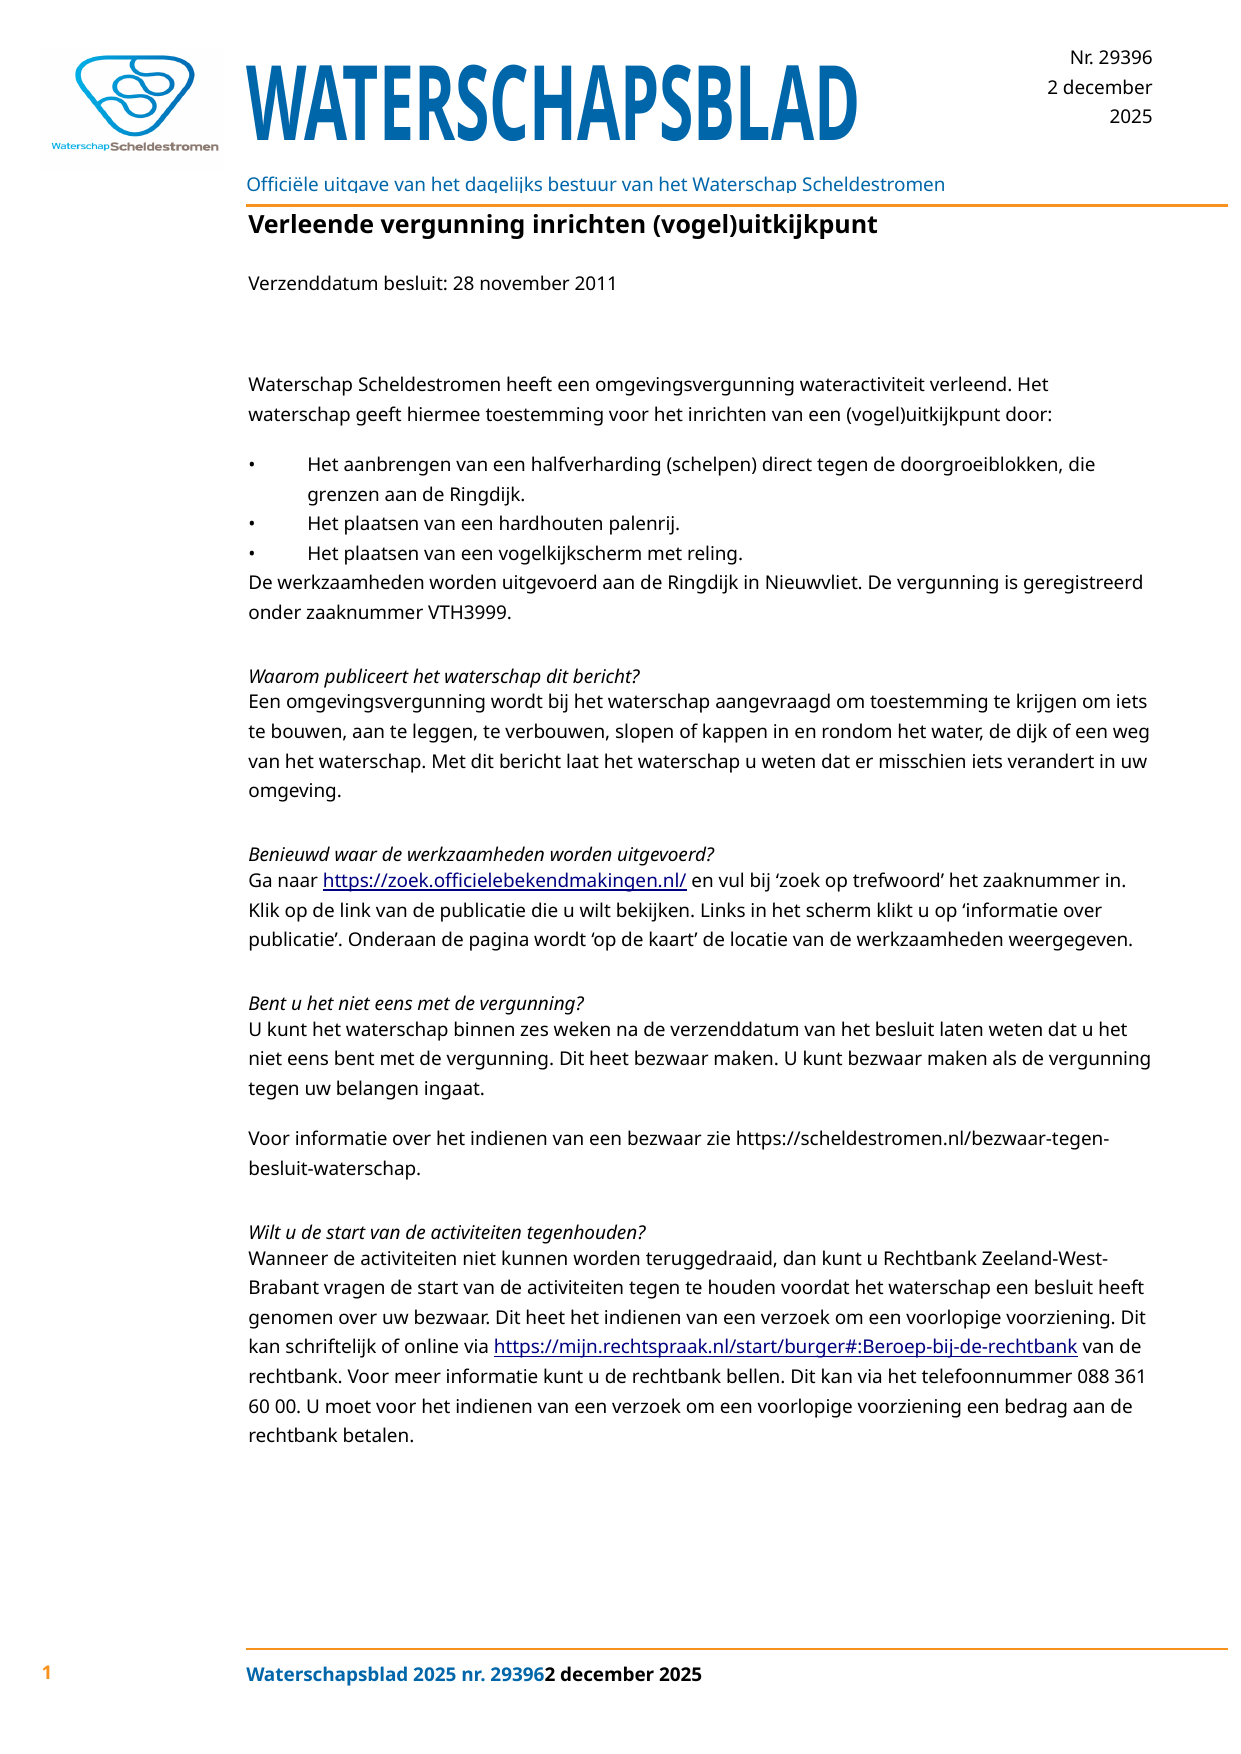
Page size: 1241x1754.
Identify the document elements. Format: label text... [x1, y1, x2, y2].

text U kunt het waterschap binnen zes weken na de verzenddatum van het besluit laten weten dat u het niet eens bent met de vergunning. Dit heet bezwaar maken. U kunt bezwaar maken als de vergunning tegen uw belangen ingaat. [248, 1016, 1152, 1101]
text Waterschap Scheldestromen heeft een omgevingsvergunning wateractiviteit verleend. Het waterschap geeft hiermee toestemming voor het inrichten van een (vogel)uitkijkpunt door: [248, 371, 1152, 426]
text Een omgevingsvergunning wordt bij het waterschap aangevraagd om toestemming te krijgen om iets te bouwen, aan te leggen, te verbouwen, slopen of kappen in en rondom het water, de dijk of een weg van het waterschap. Met dit bericht laat het waterschap u weten dat er misschien iets verandert in uw omgeving. [248, 689, 1152, 803]
list Het plaatsen van een vogelkijkscherm met reling. [248, 540, 1152, 566]
text De werkzaamheden worden uitgevoerd aan de Ringdijk in Nieuwvliet. De vergunning is geregistreerd onder zaaknummer VTH3999. [248, 569, 1152, 625]
list Het plaatsen van een hardhouten palenrij. [248, 510, 1152, 536]
text Verzenddatum besluit: 28 november 2011 [248, 270, 1152, 296]
list Het aanbrengen van een halfverharding (schelpen) direct tegen de doorgroeiblokken, die grenzen aan de Ringdijk. [248, 451, 1152, 506]
text Wilt u de start van de activiteiten tegenhouden? [248, 1219, 1152, 1245]
text Ga naar https://zoek.officielebekendmakingen.nl/ en vul bij ‘zoek op trefwoord’ het zaaknummer in. Klik op de link van de publicatie die u wilt bekijken. Links in het scherm klikt u op ‘informatie over publicatie’. Onderaan de pagina wordt ‘op de kaart’ de locatie van de werkzaamheden weergegeven. [248, 867, 1152, 952]
picture [41, 47, 231, 172]
text Wanneer de activiteiten niet kunnen worden teruggedraaid, dan kunt u Rechtbank Zeeland-West-Brabant vragen de start van de activiteiten tegen te houden voordat het waterschap een besluit heeft genomen over uw bezwaar. Dit heet het indienen van een verzoek om een voorlopige voorziening. Dit kan schriftelijk of online via https://mijn.rechtspraak.nl/start/burger#:Beroep-bij-de-rechtbank van de rechtbank. Voor meer informatie kunt u de rechtbank bellen. Dit kan via het telefoonnummer 088 361 60 00. U moet voor het indienen van een verzoek om een voorlopige voorziening een bedrag aan de rechtbank betalen. [248, 1245, 1152, 1448]
text Verleende vergunning inrichten (vogel)uitkijkpunt [248, 207, 1152, 241]
text Waarom publiceert het waterschap dit bericht? [248, 663, 1152, 689]
text Voor informatie over het indienen van een bezwaar zie https://scheldestromen.nl/bezwaar-tegen-besluit-waterschap. [248, 1126, 1152, 1181]
text Bent u het niet eens met de vergunning? [248, 990, 1152, 1016]
text Benieuwd waar de werkzaamheden worden uitgevoerd? [248, 841, 1152, 867]
